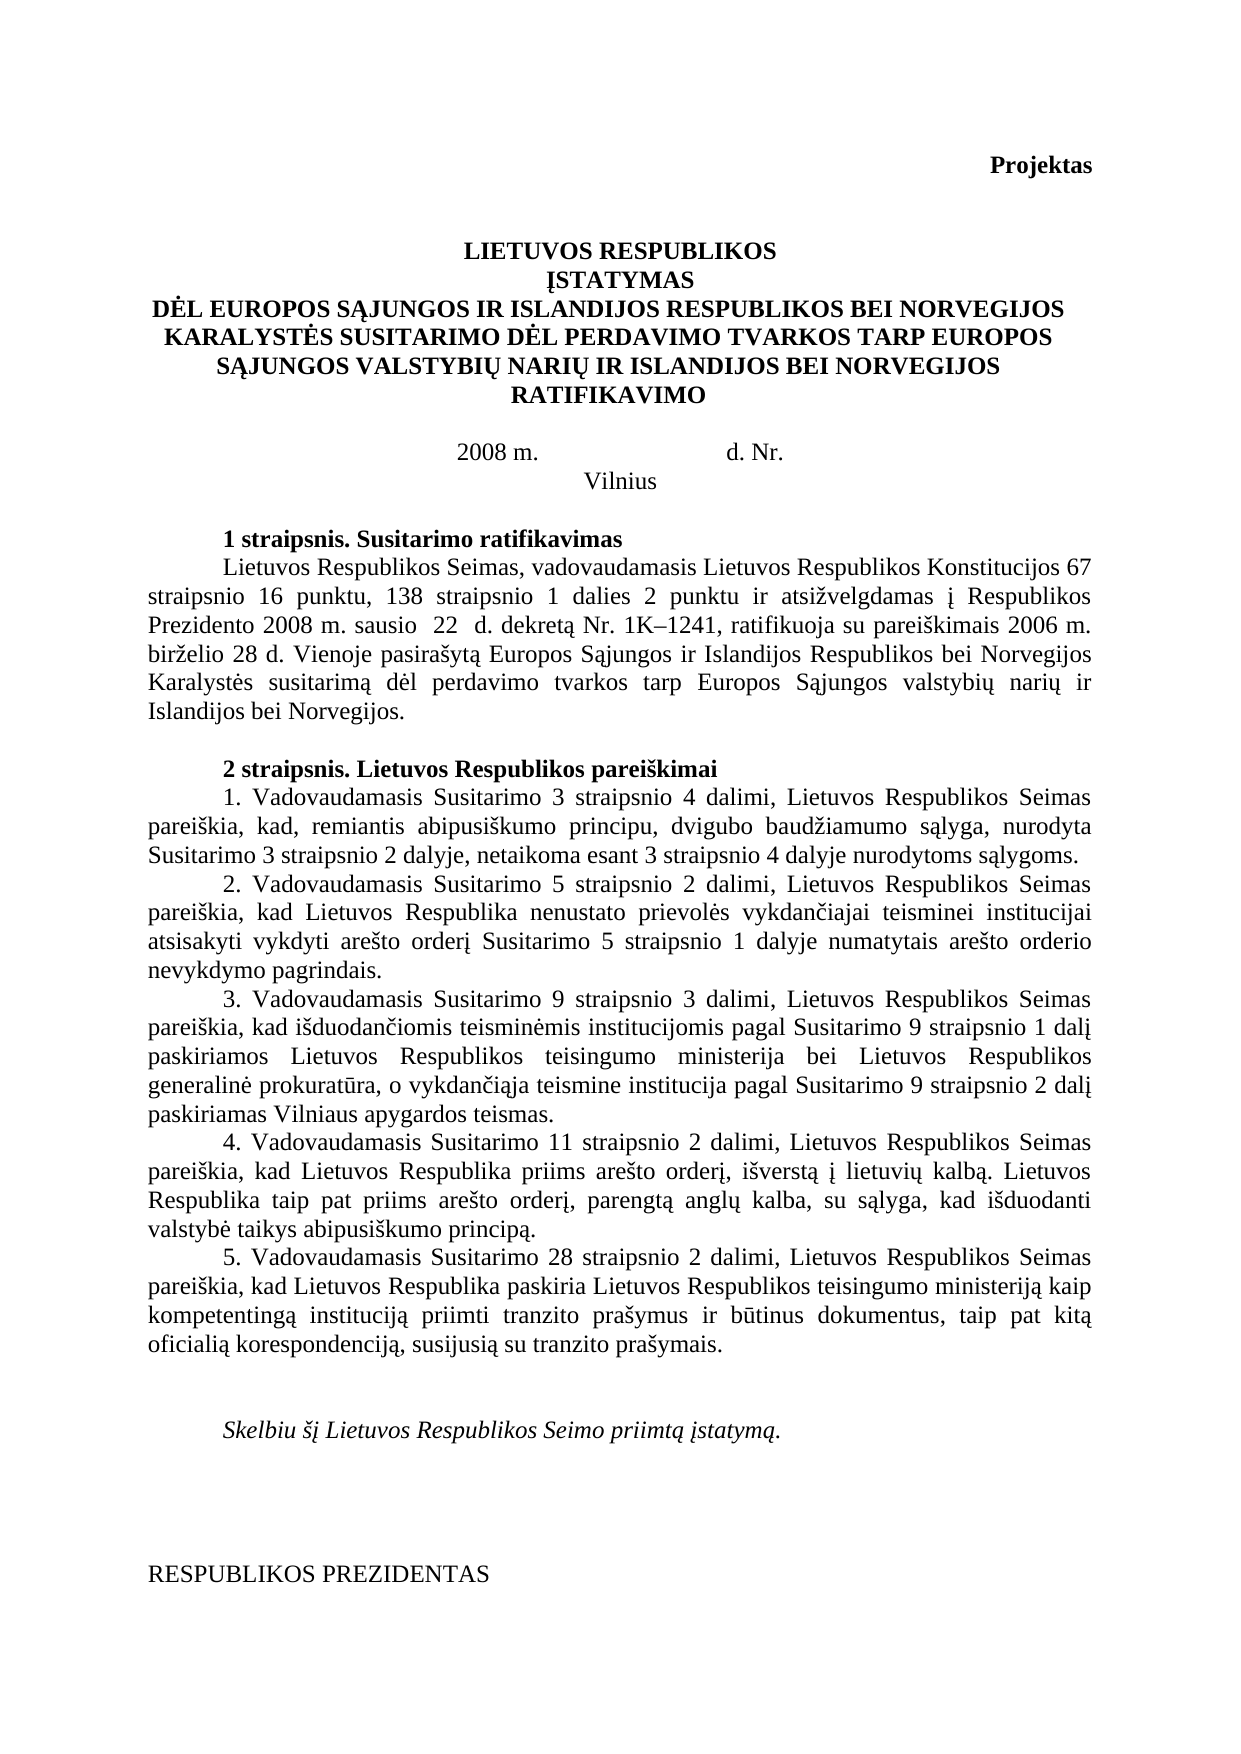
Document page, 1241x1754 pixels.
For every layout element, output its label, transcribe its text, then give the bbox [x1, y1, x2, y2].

text 1. Vadovaudamasis Susitarimo 3 straipsnio 4 dalimi, Lietuvos Respublikos Seimas pareiškia, kad, remiantis abipusiškumo principu, dvigubo baudžiamumo sąlyga, nurodyta Susitarimo 3 straipsnio 2 dalyje, netaikoma esant 3 straipsnio 4 dalyje nurodytoms sąlygoms. [148, 782, 1092, 869]
text 2. Vadovaudamasis Susitarimo 5 straipsnio 2 dalimi, Lietuvos Respublikos Seimas pareiškia, kad Lietuvos Respublika nenustato prievolės vykdančiajai teisminei institucijai atsisakyti vykdyti arešto orderį Susitarimo 5 straipsnio 1 dalyje numatytais arešto orderio nevykdymo pagrindais. [148, 869, 1092, 984]
text 4. Vadovaudamasis Susitarimo 11 straipsnio 2 dalimi, Lietuvos Respublikos Seimas pareiškia, kad Lietuvos Respublika priims arešto orderį, išverstą į lietuvių kalbą. Lietuvos Respublika taip pat priims arešto orderį, parengtą anglų kalba, su sąlyga, kad išduodanti valstybė taikys abipusiškumo principą. [148, 1127, 1092, 1242]
text DĖL EUROPOS SĄJUNGOS IR ISLANDIJOS RESPUBLIKOS BEI NORVEGIJOS KARALYSTĖS SUSITARIMO DĖL PERDAVIMO TVARKOS TARP EUROPOS SĄJUNGOS VALSTYBIŲ NARIŲ IR ISLANDIJOS BEI NORVEGIJOS RATIFIKAVIMO [148, 294, 1069, 409]
text Lietuvos Respublikos Seimas, vadovaudamasis Lietuvos Respublikos Konstitucijos 67 straipsnio 16 punktu, 138 straipsnio 1 dalies 2 punktu ir atsižvelgdamas į Respublikos Prezidento 2008 m. sausio 22 d. dekretą Nr. 1K–1241, ratifikuoja su pareiškimais 2006 m. birželio 28 d. Vienoje pasirašytą Europos Sąjungos ir Islandijos Respublikos bei Norvegijos Karalystės susitarimą dėl perdavimo tvarkos tarp Europos Sąjungos valstybių narių ir Islandijos bei Norvegijos. [148, 552, 1092, 725]
text Skelbiu šį Lietuvos Respublikos Seimo priimtą įstatymą. [148, 1415, 1092, 1444]
text 5. Vadovaudamasis Susitarimo 28 straipsnio 2 dalimi, Lietuvos Respublikos Seimas pareiškia, kad Lietuvos Respublika paskiria Lietuvos Respublikos teisingumo ministeriją kaip kompetentingą instituciją priimti tranzito prašymus ir būtinus dokumentus, taip pat kitą oficialią korespondenciją, susijusią su tranzito prašymais. [148, 1242, 1092, 1357]
text 1 straipsnis. Susitarimo ratifikavimas [148, 524, 1092, 552]
text ĮSTATYMAS [148, 265, 1092, 294]
text Vilnius [148, 466, 1092, 495]
text 2008 m. d. Nr. [148, 437, 1092, 466]
text 2 straipsnis. Lietuvos Respublikos pareiškimai [148, 754, 1092, 782]
text Projektas [148, 150, 1092, 179]
text 3. Vadovaudamasis Susitarimo 9 straipsnio 3 dalimi, Lietuvos Respublikos Seimas pareiškia, kad išduodančiomis teisminėmis institucijomis pagal Susitarimo 9 straipsnio 1 dalį paskiriamos Lietuvos Respublikos teisingumo ministerija bei Lietuvos Respublikos generalinė prokuratūra, o vykdančiąja teismine institucija pagal Susitarimo 9 straipsnio 2 dalį paskiriamas Vilniaus apygardos teismas. [148, 984, 1092, 1127]
text RESPUBLIKOS PREZIDENTAS [148, 1559, 1092, 1587]
text LIETUVOS RESPUBLIKOS [148, 236, 1092, 265]
